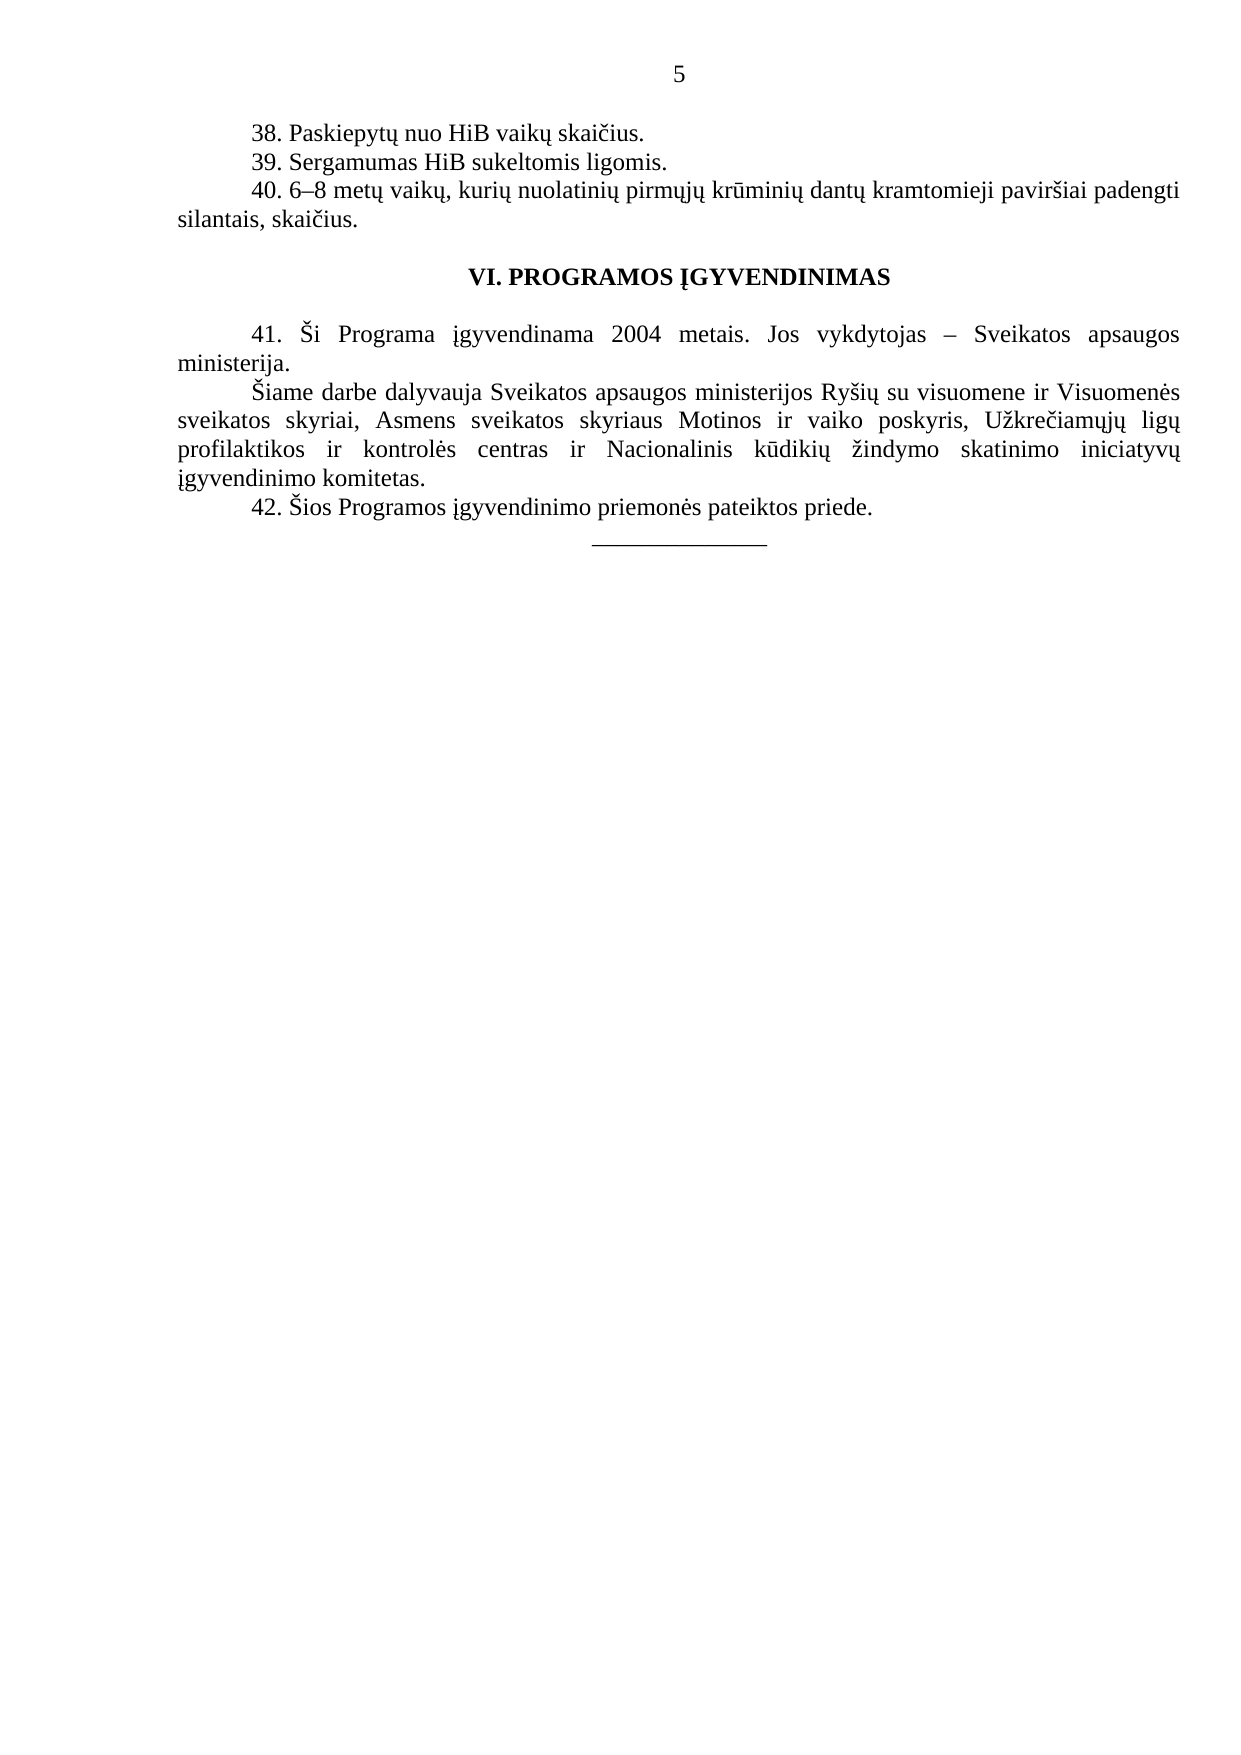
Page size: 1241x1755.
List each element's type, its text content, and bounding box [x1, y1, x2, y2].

text 42. Šios Programos įgyvendinimo priemonės pateiktos priede. [177, 492, 1181, 521]
text 38. Paskiepytų nuo HiB vaikų skaičius. [177, 118, 1181, 147]
text VI. PROGRAMOS ĮGYVENDINIMAS [177, 262, 1181, 291]
text 39. Sergamumas HiB sukeltomis ligomis. [177, 147, 1181, 176]
text Šiame darbe dalyvauja Sveikatos apsaugos ministerijos Ryšių su visuomene ir Visuomenės sveikatos skyriai, Asmens sveikatos skyriaus Motinos ir vaiko poskyris, Užkrečiamųjų ligų profilaktikos ir kontrolės centras ir Nacionalinis kūdikių žindymo skatinimo iniciatyvų įgyvendinimo komitetas. [177, 377, 1181, 492]
text 41. Ši Programa įgyvendinama 2004 metais. Jos vykdytojas – Sveikatos apsaugos ministerija. [177, 319, 1181, 377]
text 40. 6–8 metų vaikų, kurių nuolatinių pirmųjų krūminių dantų kramtomieji paviršiai padengti silantais, skaičius. [177, 176, 1181, 233]
text ______________ [177, 521, 1181, 549]
